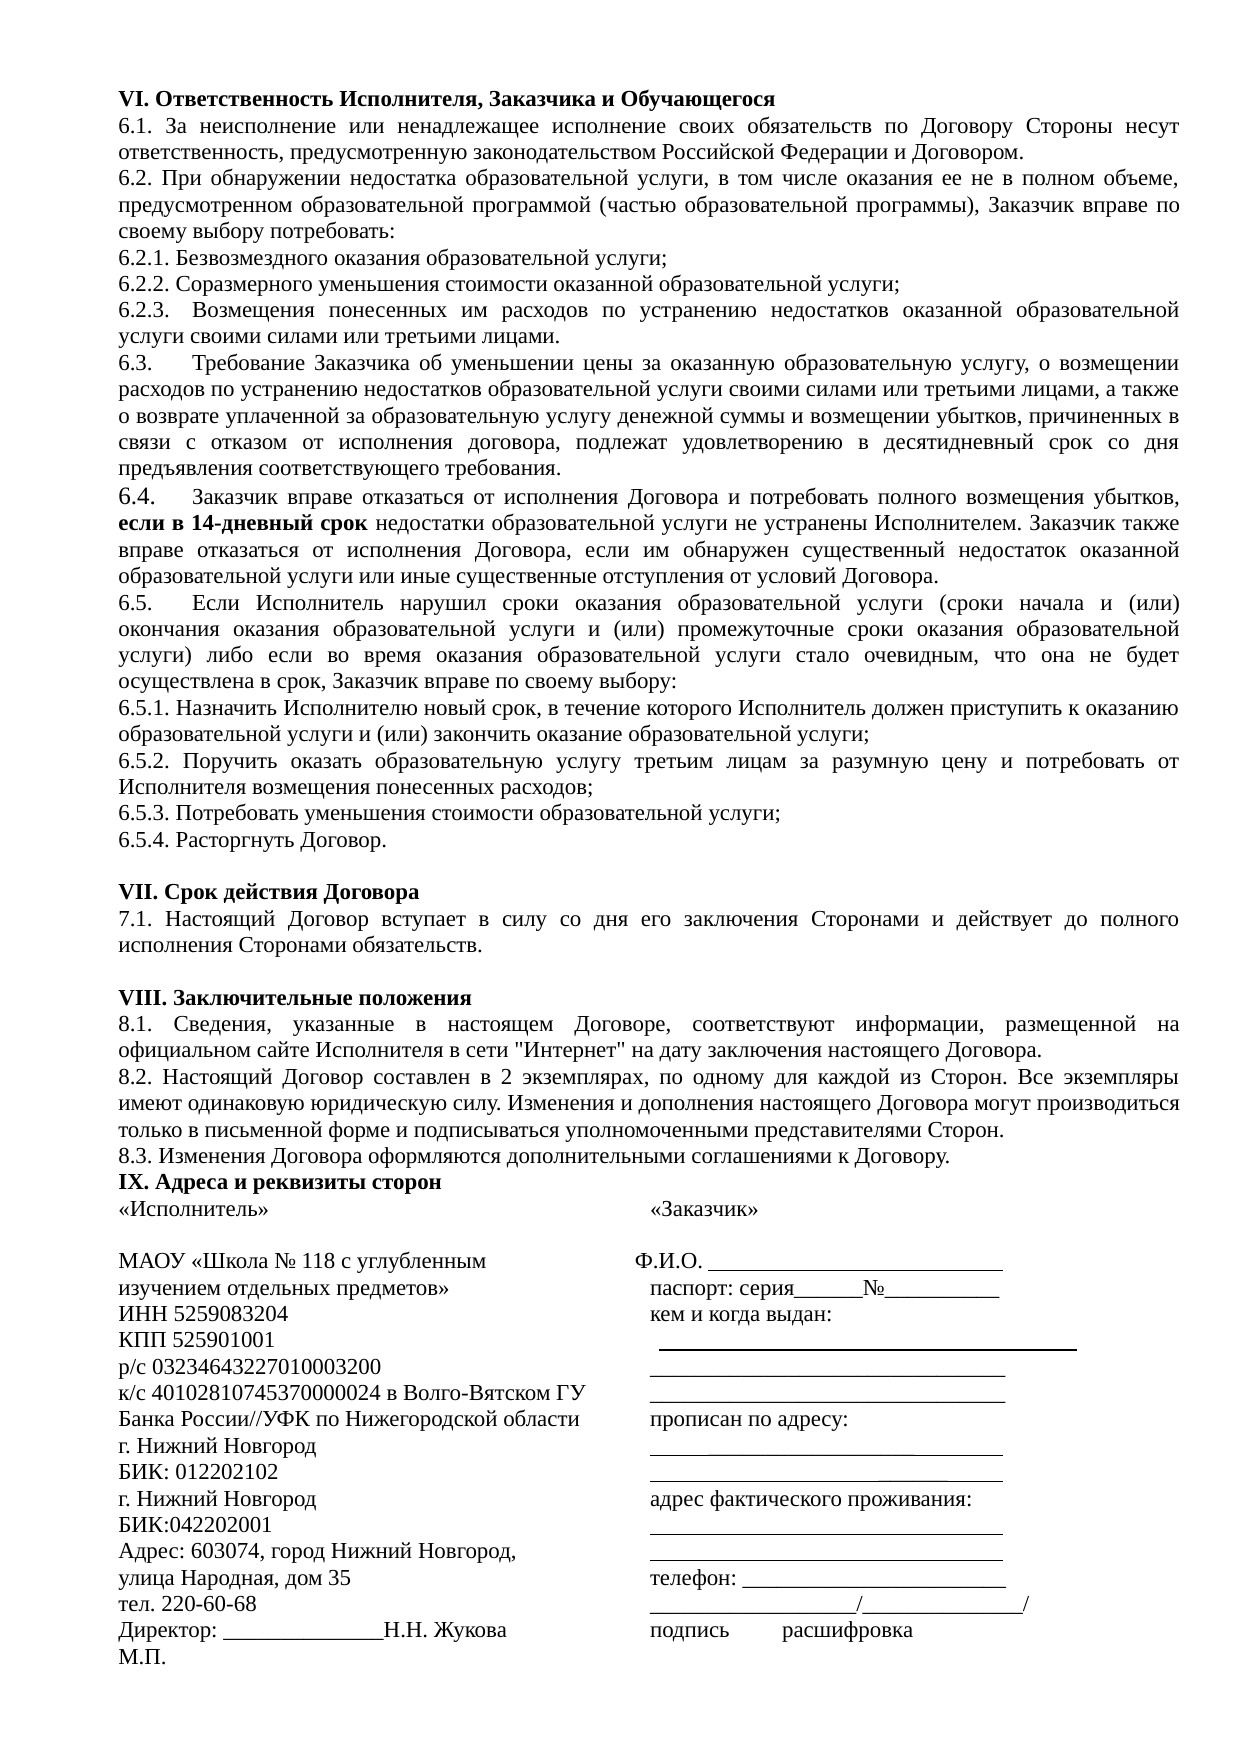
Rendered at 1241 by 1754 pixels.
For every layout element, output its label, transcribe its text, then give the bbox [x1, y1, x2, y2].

text Директор: ______________Н.Н. Жукова подпись расшифровка [118, 1616, 1181, 1643]
text 6.5.4. Расторгнуть Договор. [118, 826, 1181, 852]
text 8.1. Сведения, указанные в настоящем Договоре, соответствуют информации, размещенной на официальном сайте Исполнителя в сети "Интернет" на дату заключения настоящего Договора. [118, 1010, 1181, 1063]
text КПП 525901001 [118, 1326, 1181, 1353]
text БИК: 012202102 ______ [118, 1458, 1181, 1484]
text Банка России//УФК по Нижегородской области прописан по адресу: [118, 1406, 1181, 1432]
text ИНН 5259083204 кем и когда выдан: [118, 1300, 1181, 1326]
text р/с 03234643227010003200 _______________________________ [118, 1353, 1181, 1379]
text изучением отдельных предметов» паспорт: серия______№__________ [118, 1274, 1181, 1300]
list Требование Заказчика об уменьшении цены за оказанную образовательную услугу, о возмещении расходов по устранению недостатков образовательной услуги своими силами или третьими лицами, а также о возврате уплаченной за образовательную услугу денежной суммы и возмещении убытков, причиненных в связи с отказом от исполнения договора, подлежат удовлетворению в десятидневный срок со дня предъявления соответствующего требования. [118, 349, 1181, 481]
text к/с 40102810745370000024 в Волго-Вятском ГУ _______________________________ [118, 1379, 1181, 1406]
list Если Исполнитель нарушил сроки оказания образовательной услуги (сроки начала и (или) окончания оказания образовательной услуги и (или) промежуточные сроки оказания образовательной услуги) либо если во время оказания образовательной услуги стало очевидным, что она не будет осуществлена в срок, Заказчик вправе по своему выбору: [118, 588, 1181, 694]
text 6.1. За неисполнение или ненадлежащее исполнение своих обязательств по Договору Стороны несут ответственность, предусмотренную законодательством Российской Федерации и Договором. [118, 112, 1181, 164]
text VIII. Заключительные положения [118, 984, 1181, 1010]
text 6.5.1. Назначить Исполнителю новый срок, в течение которого Исполнитель должен приступить к оказанию образовательной услуги и (или) закончить оказание образовательной услуги; [118, 694, 1181, 747]
text 8.3. Изменения Договора оформляются дополнительными соглашениями к Договору. [118, 1142, 1181, 1168]
text 8.2. Настоящий Договор составлен в 2 экземплярах, по одному для каждой из Сторон. Все экземпляры имеют одинаковую юридическую силу. Изменения и дополнения настоящего Договора могут производиться только в письменной форме и подписываться уполномоченными представителями Сторон. [118, 1063, 1181, 1142]
text 6.2. При обнаружении недостатка образовательной услуги, в том числе оказания ее не в полном объеме, предусмотренном образовательной программой (частью образовательной программы), Заказчик вправе по своему выбору потребовать: [118, 164, 1181, 243]
text г. Нижний Новгород __________________ [118, 1432, 1181, 1458]
text 6.2.1. Безвозмездного оказания образовательной услуги; [118, 243, 1181, 270]
text БИК:042202001 [118, 1511, 1181, 1537]
text VI. Ответственность Исполнителя, Заказчика и Обучающегося [118, 85, 1181, 112]
text г. Нижний Новгород адрес фактического проживания: [118, 1484, 1181, 1511]
text М.П. [118, 1643, 1181, 1669]
text 6.5.3. Потребовать уменьшения стоимости образовательной услуги; [118, 799, 1181, 826]
text 6.2.2. Соразмерного уменьшения стоимости оказанной образовательной услуги; [118, 270, 1181, 296]
list Возмещения понесенных им расходов по устранению недостатков оказанной образовательной услуги своими силами или третьими лицами. [118, 296, 1181, 349]
text IX. Адреса и реквизиты сторон [118, 1168, 1181, 1195]
text «Исполнитель» «Заказчик» [118, 1195, 1181, 1221]
text 6.5.2. Поручить оказать образовательную услугу третьим лицам за разумную цену и потребовать от Исполнителя возмещения понесенных расходов; [118, 747, 1181, 799]
text VII. Срок действия Договора [118, 878, 1181, 905]
text Адрес: 603074, город Нижний Новгород, [118, 1537, 1181, 1564]
text 7.1. Настоящий Договор вступает в силу со дня его заключения Сторонами и действует до полного исполнения Сторонами обязательств. [118, 905, 1181, 957]
text улица Народная, дом 35 телефон: _______________________ [118, 1564, 1181, 1590]
text тел. 220-60-68 __________________/______________/ [118, 1590, 1181, 1616]
list Заказчик вправе отказаться от исполнения Договора и потребовать полного возмещения убытков, если в 14-дневный срок недостатки образовательной услуги не устранены Исполнителем. Заказчик также вправе отказаться от исполнения Договора, если им обнаружен существенный недостаток оказанной образовательной услуги или иные существенные отступления от условий Договора. [118, 481, 1181, 588]
text МАОУ «Школа № 118 с углубленным Ф.И.О. [118, 1247, 1181, 1274]
